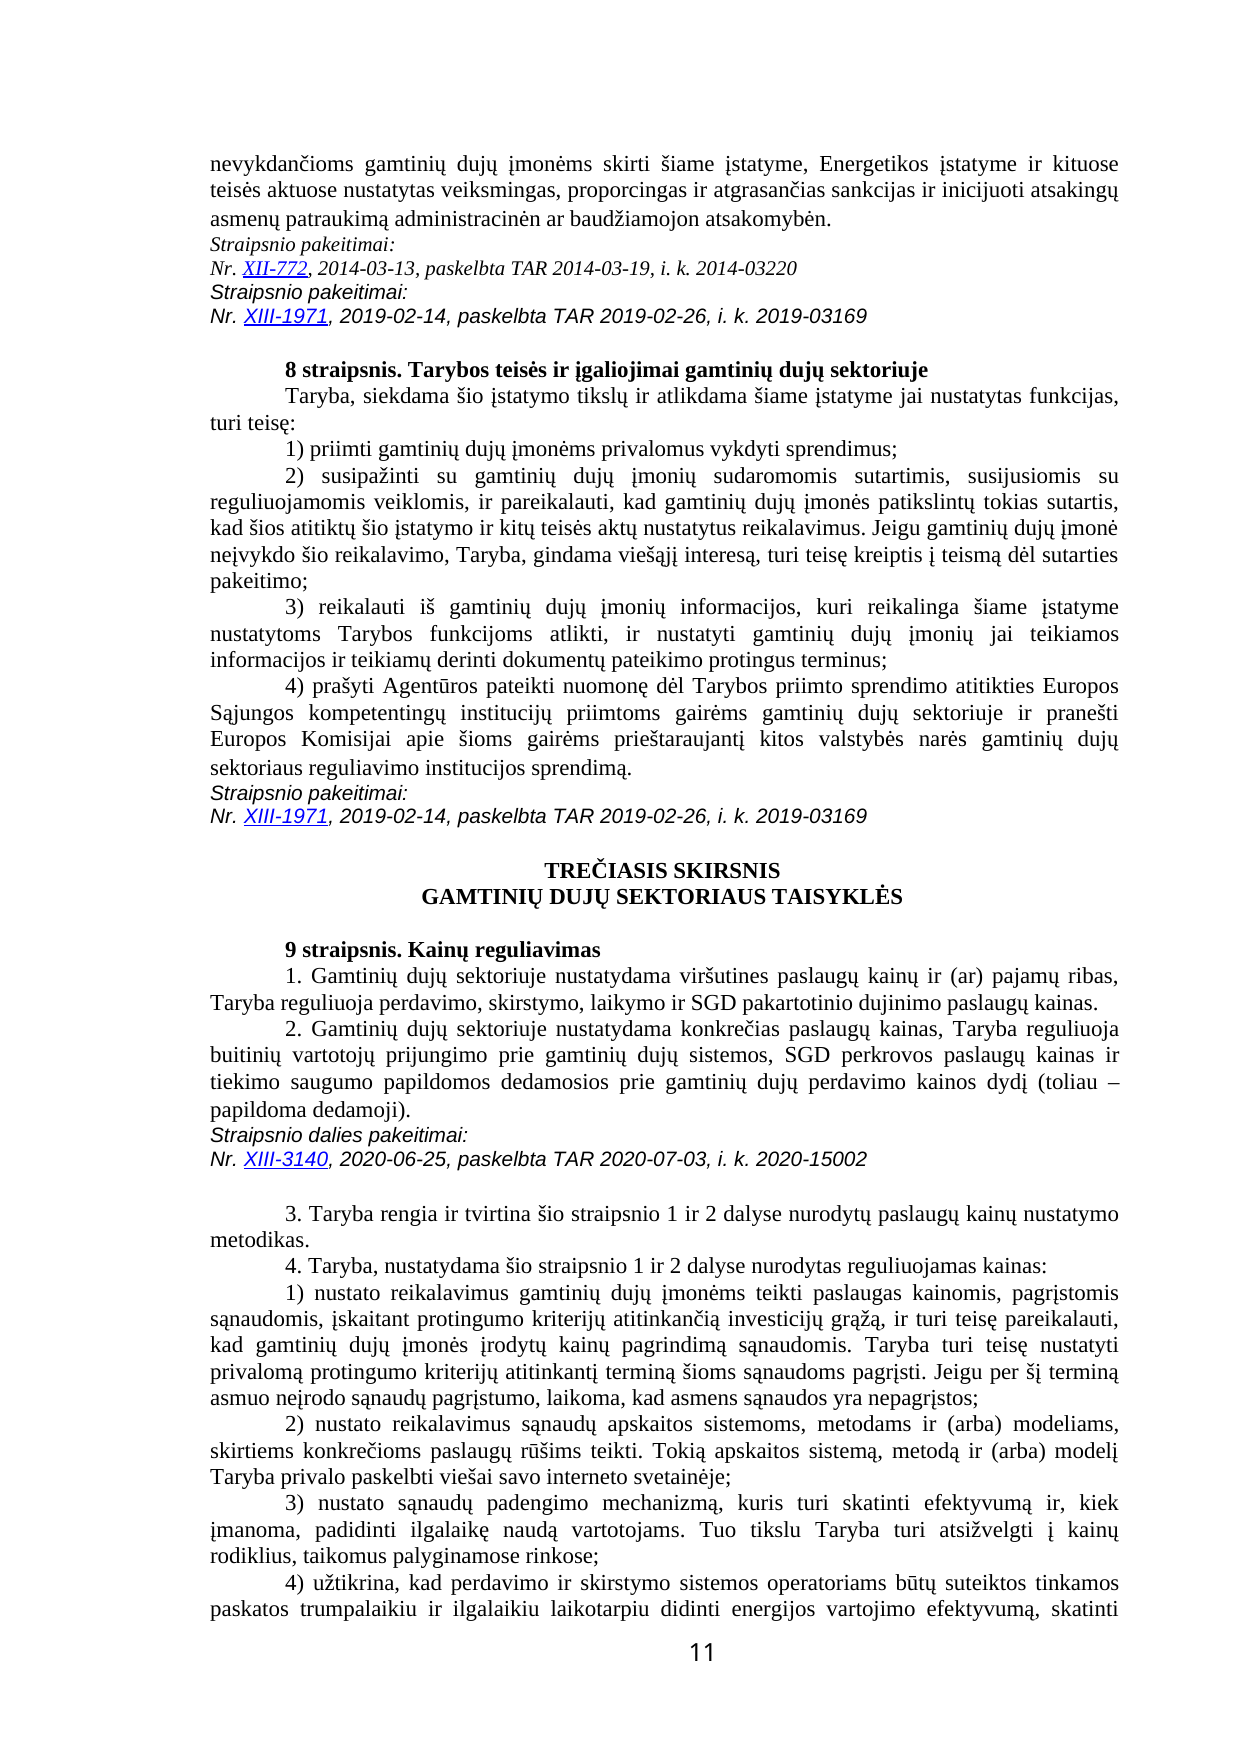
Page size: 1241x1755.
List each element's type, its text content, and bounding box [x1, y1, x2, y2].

text Straipsnio dalies pakeitimai: [210, 1123, 1120, 1147]
text 3. Taryba rengia ir tvirtina šio straipsnio 1 ir 2 dalyse nurodytų paslaugų kainų nustatymo metodikas. [210, 1199, 1120, 1252]
text Nr. XIII-1971, 2019-02-14, paskelbta TAR 2019-02-26, i. k. 2019-03169 [210, 303, 1120, 327]
text 4. Taryba, nustatydama šio straipsnio 1 ir 2 dalyse nurodytas reguliuojamas kainas: [210, 1252, 1120, 1279]
text Straipsnio pakeitimai: [210, 279, 1120, 303]
text nevykdančioms gamtinių dujų įmonėms skirti šiame įstatyme, Energetikos įstatyme ir kituose teisės aktuose nustatytas veiksmingas, proporcingas ir atgrasančias sankcijas ir inicijuoti atsakingų asmenų patraukimą administracinėn ar baudžiamojon atsakomybėn. [210, 150, 1120, 231]
text Nr. XIII-1971, 2019-02-14, paskelbta TAR 2019-02-26, i. k. 2019-03169 [210, 804, 1120, 828]
text 2. Gamtinių dujų sektoriuje nustatydama konkrečias paslaugų kainas, Taryba reguliuoja buitinių vartotojų prijungimo prie gamtinių dujų sistemos, SGD perkrovos paslaugų kainas ir tiekimo saugumo papildomos dedamosios prie gamtinių dujų perdavimo kainos dydį (toliau – papildoma dedamoji). [210, 1015, 1120, 1123]
text 3) reikalauti iš gamtinių dujų įmonių informacijos, kuri reikalinga šiame įstatyme nustatytoms Tarybos funkcijoms atlikti, ir nustatyti gamtinių dujų įmonių jai teikiamos informacijos ir teikiamų derinti dokumentų pateikimo protingus terminus; [210, 593, 1120, 672]
text 1. Gamtinių dujų sektoriuje nustatydama viršutines paslaugų kainų ir (ar) pajamų ribas, Taryba reguliuoja perdavimo, skirstymo, laikymo ir SGD pakartotinio dujinimo paslaugų kainas. [210, 962, 1120, 1015]
text Straipsnio pakeitimai: [210, 231, 1120, 256]
text 3) nustato sąnaudų padengimo mechanizmą, kuris turi skatinti efektyvumą ir, kiek įmanoma, padidinti ilgalaikę naudą vartotojams. Tuo tikslu Taryba turi atsižvelgti į kainų rodiklius, taikomus palyginamose rinkose; [210, 1489, 1120, 1568]
text TREČIASIS SKIRSNIS [210, 857, 1114, 883]
text Straipsnio pakeitimai: [210, 780, 1120, 804]
text GAMTINIŲ DUJŲ SEKTORIAUS TAISYKLĖS [210, 883, 1114, 910]
text 4) užtikrina, kad perdavimo ir skirstymo sistemos operatoriams būtų suteiktos tinkamos paskatos trumpalaikiu ir ilgalaikiu laikotarpiu didinti energijos vartojimo efektyvumą, skatinti [210, 1568, 1120, 1621]
text 9 straipsnis. Kainų reguliavimas [210, 936, 1120, 962]
text 4) prašyti Agentūros pateikti nuomonę dėl Tarybos priimto sprendimo atitikties Europos Sąjungos kompetentingų institucijų priimtoms gairėms gamtinių dujų sektoriuje ir pranešti Europos Komisijai apie šioms gairėms prieštaraujantį kitos valstybės narės gamtinių dujų sektoriaus reguliavimo institucijos sprendimą. [210, 672, 1120, 780]
text 1) priimti gamtinių dujų įmonėms privalomus vykdyti sprendimus; [210, 435, 1120, 462]
text Taryba, siekdama šio įstatymo tikslų ir atlikdama šiame įstatyme jai nustatytas funkcijas, turi teisę: [210, 383, 1120, 435]
text Nr. XII-772, 2014-03-13, paskelbta TAR 2014-03-19, i. k. 2014-03220 [210, 256, 1120, 279]
text 1) nustato reikalavimus gamtinių dujų įmonėms teikti paslaugas kainomis, pagrįstomis sąnaudomis, įskaitant protingumo kriterijų atitinkančią investicijų grąžą, ir turi teisę pareikalauti, kad gamtinių dujų įmonės įrodytų kainų pagrindimą sąnaudomis. Taryba turi teisę nustatyti privalomą protingumo kriterijų atitinkantį terminą šioms sąnaudoms pagrįsti. Jeigu per šį terminą asmuo neįrodo sąnaudų pagrįstumo, laikoma, kad asmens sąnaudos yra nepagrįstos; [210, 1279, 1120, 1410]
text Nr. XIII-3140, 2020-06-25, paskelbta TAR 2020-07-03, i. k. 2020-15002 [210, 1147, 1120, 1171]
text 2) nustato reikalavimus sąnaudų apskaitos sistemoms, metodams ir (arba) modeliams, skirtiems konkrečioms paslaugų rūšims teikti. Tokią apskaitos sistemą, metodą ir (arba) modelį Taryba privalo paskelbti viešai savo interneto svetainėje; [210, 1410, 1120, 1489]
text 2) susipažinti su gamtinių dujų įmonių sudaromomis sutartimis, susijusiomis su reguliuojamomis veiklomis, ir pareikalauti, kad gamtinių dujų įmonės patikslintų tokias sutartis, kad šios atitiktų šio įstatymo ir kitų teisės aktų nustatytus reikalavimus. Jeigu gamtinių dujų įmonė neįvykdo šio reikalavimo, Taryba, gindama viešąjį interesą, turi teisę kreiptis į teismą dėl sutarties pakeitimo; [210, 462, 1120, 593]
text 8 straipsnis. Tarybos teisės ir įgaliojimai gamtinių dujų sektoriuje [210, 356, 1120, 383]
